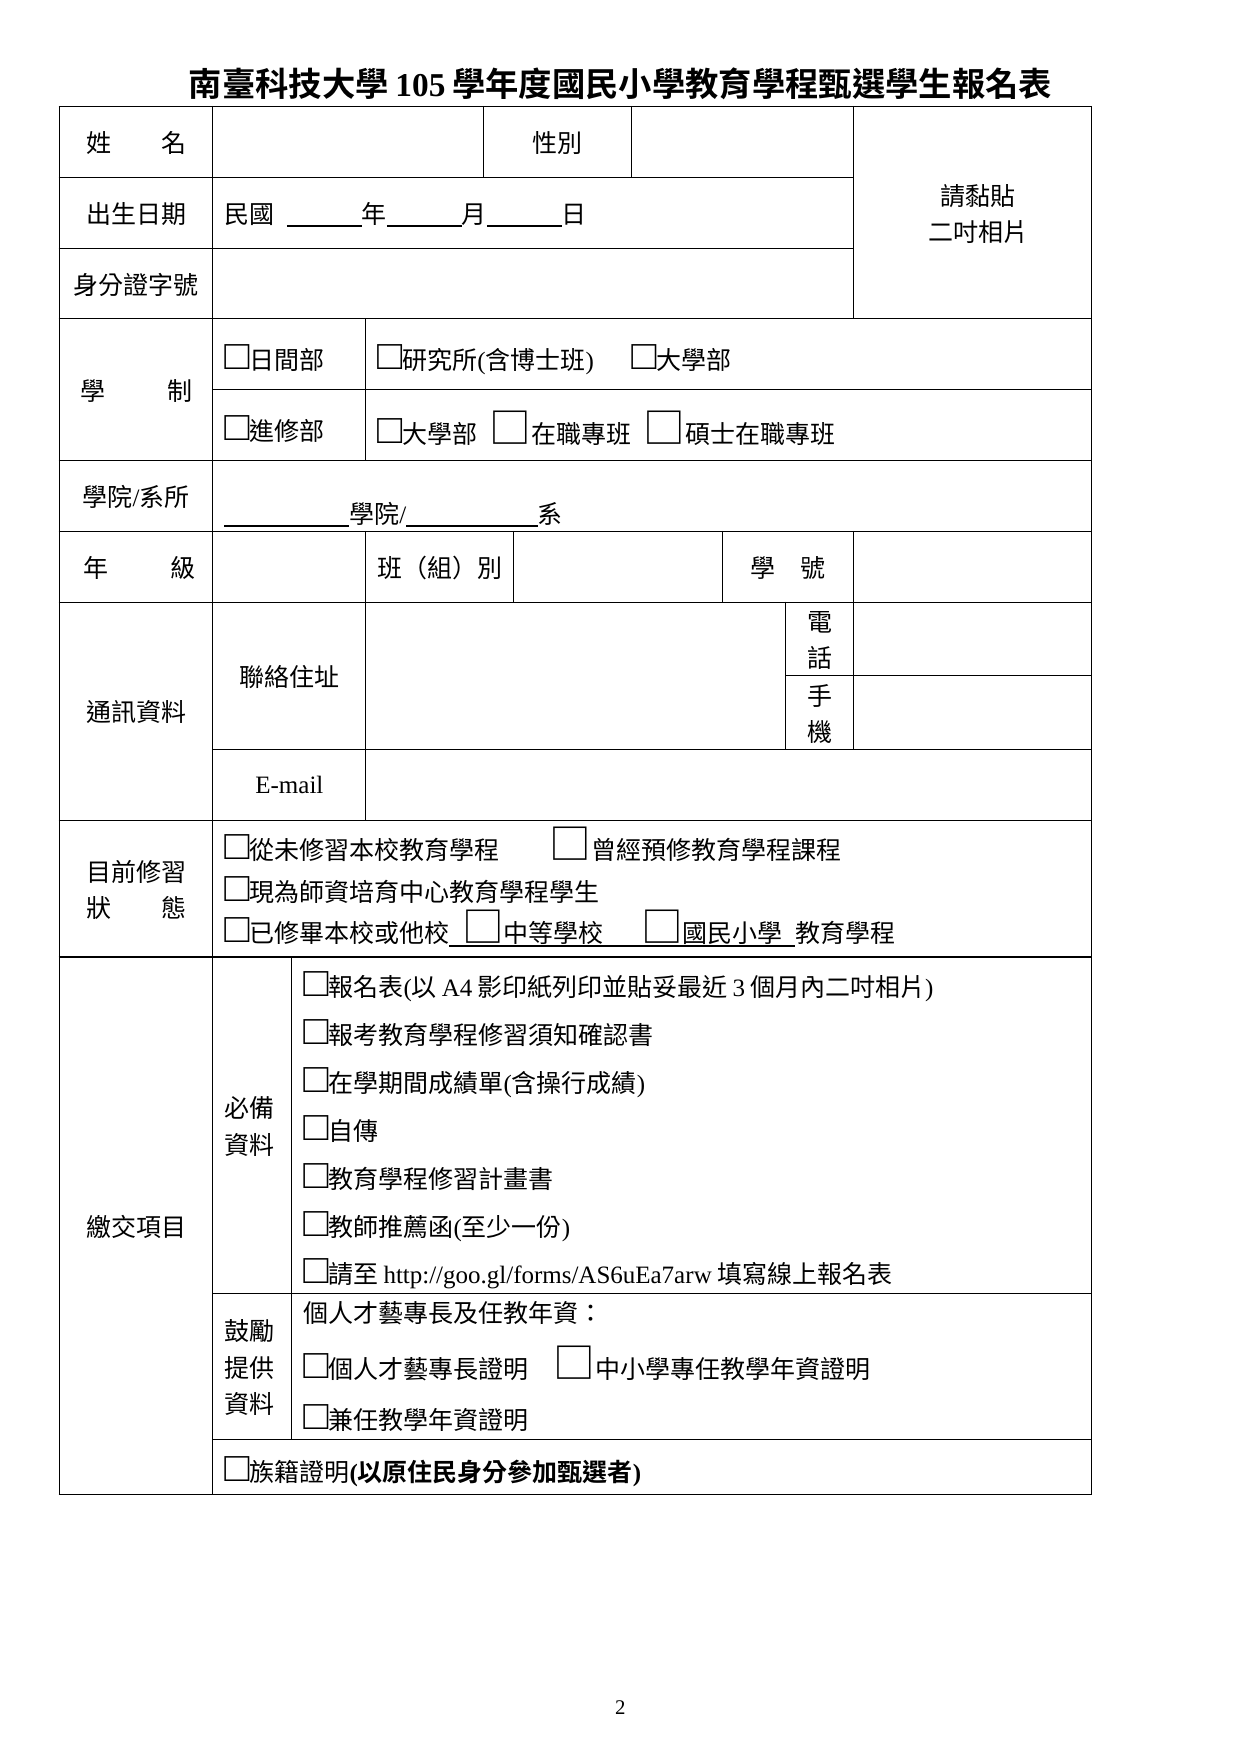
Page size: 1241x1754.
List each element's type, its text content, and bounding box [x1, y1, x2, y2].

table_cell [514, 532, 722, 602]
table_cell □進修部 [213, 390, 365, 460]
table_cell E-mail [213, 750, 365, 819]
table_cell 身分證字號 [60, 249, 212, 318]
table_cell 聯絡住址 [213, 603, 365, 749]
table_cell 手機 [786, 676, 853, 749]
table_cell □族籍證明(以原住民身分參加甄選者) [213, 1440, 1091, 1494]
table_cell 學院/系所 [60, 461, 212, 531]
text 南臺科技大學105學年度國民小學教育學程甄選學生報名表 [59, 57, 1181, 106]
table_cell 電話 [786, 603, 853, 675]
table_cell 通訊資料 [60, 603, 212, 819]
table_cell 必備 資料 [213, 958, 291, 1293]
table_cell [213, 532, 365, 602]
table_header [213, 107, 483, 177]
table_cell [854, 532, 1091, 602]
table_header 姓 名 [60, 107, 212, 177]
table_header 請黏貼 二吋相片 [854, 107, 1091, 318]
table_cell [854, 603, 1091, 675]
table_cell 目前修習 狀 態 [60, 821, 212, 956]
table_cell [366, 603, 785, 749]
table_cell □日間部 [213, 319, 365, 389]
table_cell 學 號 [723, 532, 853, 602]
table_cell 出生日期 [60, 178, 212, 247]
table_header 性別 [484, 107, 631, 177]
table_cell 學 制 [60, 319, 212, 460]
table_cell 鼓勵提供資料 [213, 1294, 291, 1438]
table_header [632, 107, 853, 177]
table_cell □研究所(含博士班) □大學部 [366, 319, 1091, 389]
table_cell 年 級 [60, 532, 212, 602]
table_cell [854, 676, 1091, 749]
table_cell [366, 750, 1091, 819]
table_cell 民國 年 月 日 [213, 178, 853, 247]
table_cell [213, 249, 853, 318]
table_cell □大學部 □在職專班 □碩士在職專班 [366, 390, 1091, 460]
table_cell 學院/ 系 [213, 461, 1091, 531]
table_cell 繳交項目 [60, 958, 212, 1494]
table_cell □從未修習本校教育學程 □曾經預修教育學程課程 □現為師資培育中心教育學程學生 □已修畢本校或他校 □中等學校 □國民小學 教育學程 [213, 821, 1091, 956]
table_cell □報名表(以A4影印紙列印並貼妥最近3個月內二吋相片) □報考教育學程修習須知確認書 □在學期間成績單(含操行成績) □自傳 □教育學程修習計畫書 □教師推薦函(至少一份) □請至http://goo.gl/forms/AS6uEa7arw填寫線上報名表 [292, 958, 1091, 1293]
table_cell 個人才藝專長及任教年資： □個人才藝專長證明 □中小學專任教學年資證明 □兼任教學年資證明 [292, 1294, 1091, 1438]
table_cell 班（組）別 [366, 532, 513, 602]
